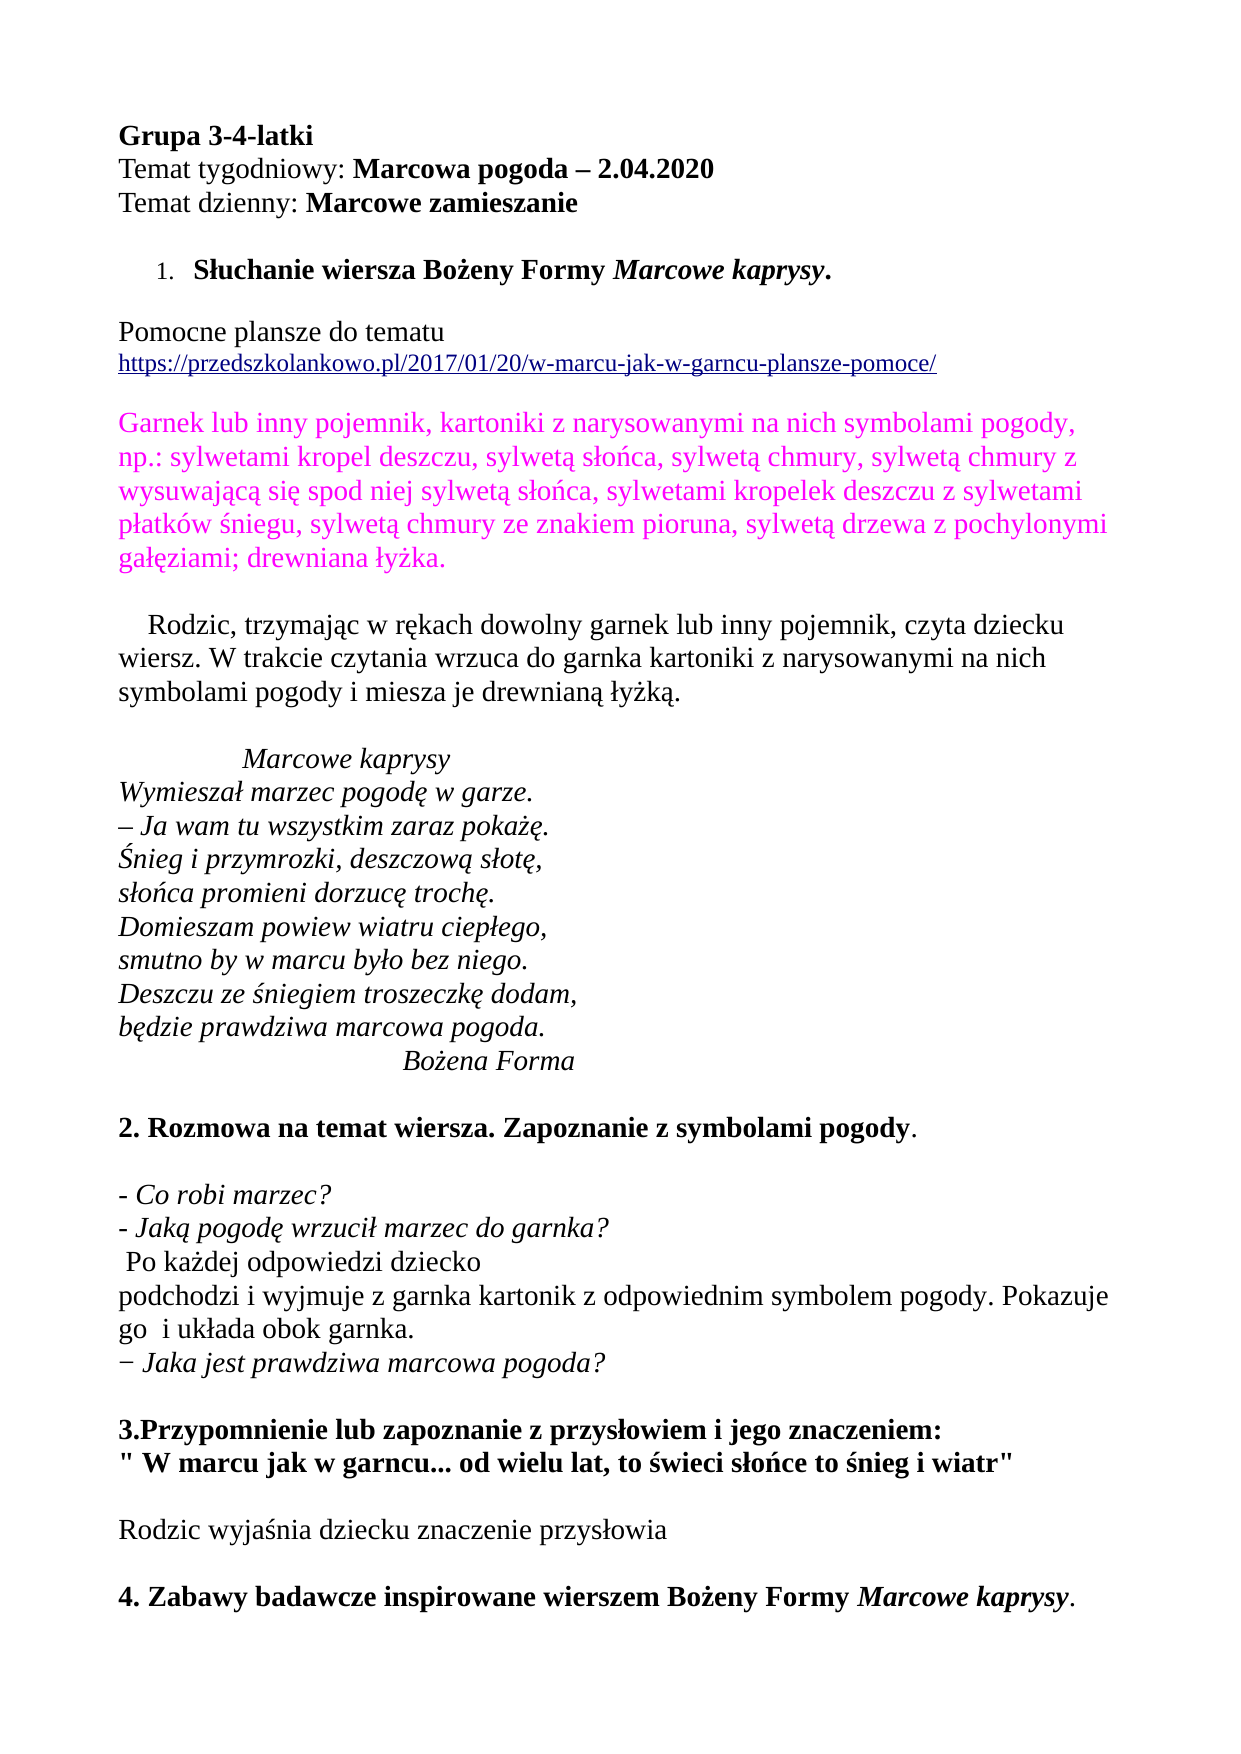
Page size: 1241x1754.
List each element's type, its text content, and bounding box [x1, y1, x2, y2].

text słońca promieni dorzucę trochę. [118, 875, 1122, 909]
text − Jaka jest prawdziwa marcowa pogoda? [118, 1345, 1122, 1378]
text – Ja wam tu wszystkim zaraz pokażę. [118, 808, 1122, 842]
text Garnek lub inny pojemnik, kartoniki z narysowanymi na nich symbolami pogody, np.: sylwetami kropel deszczu, sylwetą słońca, sylwetą chmury, sylwetą chmury z wysuwającą się spod niej sylwetą słońca, sylwetami kropelek deszczu z sylwetami płatków śniegu, sylwetą chmury ze znakiem pioruna, sylwetą drzewa z pochylonymi gałęziami; drewniana łyżka. [118, 406, 1122, 573]
text Deszczu ze śniegiem troszeczkę dodam, [118, 976, 1122, 1009]
text Grupa 3-4-latki [118, 118, 1122, 152]
text - Jaką pogodę wrzucił marzec do garnka? [118, 1211, 1122, 1244]
text Marcowe kaprysy [118, 741, 1122, 774]
text Domieszam powiew wiatru ciepłego, [118, 909, 1122, 942]
text będzie prawdziwa marcowa pogoda. [118, 1009, 1122, 1043]
text go i układa obok garnka. [118, 1311, 1122, 1345]
text 2. Rozmowa na temat wiersza. Zapoznanie z symbolami pogody. [118, 1110, 1122, 1143]
text Rodzic wyjaśnia dziecku znaczenie przysłowia [118, 1512, 1122, 1546]
text smutno by w marcu było bez niego. [118, 942, 1122, 976]
text Pomocne plansze do tematu [118, 314, 1122, 348]
text Temat dzienny: Marcowe zamieszanie [118, 185, 1122, 219]
text - Co robi marzec? [118, 1177, 1122, 1211]
text 4. Zabawy badawcze inspirowane wierszem Bożeny Formy Marcowe kaprysy. [118, 1579, 1122, 1613]
list Słuchanie wiersza Bożeny Formy Marcowe kaprysy. [156, 252, 1122, 286]
text Temat tygodniowy: Marcowa pogoda – 2.04.2020 [118, 152, 1122, 185]
text podchodzi i wyjmuje z garnka kartonik z odpowiednim symbolem pogody. Pokazuje [118, 1278, 1122, 1311]
text Bożena Forma [118, 1043, 1122, 1076]
text " W marcu jak w garncu... od wielu lat, to świeci słońce to śnieg i wiatr" [118, 1445, 1122, 1479]
text Po każdej odpowiedzi dziecko [118, 1244, 1122, 1278]
text Wymieszał marzec pogodę w garze. [118, 774, 1122, 808]
text 3.Przypomnienie lub zapoznanie z przysłowiem i jego znaczeniem: [118, 1412, 1122, 1445]
text Śnieg i przymrozki, deszczową słotę, [118, 842, 1122, 875]
text Rodzic, trzymając w rękach dowolny garnek lub inny pojemnik, czyta dziecku wiersz. W trakcie czytania wrzuca do garnka kartoniki z narysowanymi na nich symbolami pogody i miesza je drewnianą łyżką. [118, 607, 1122, 707]
text https://przedszkolankowo.pl/2017/01/20/w-marcu-jak-w-garncu-plansze-pomoce/ [118, 348, 1122, 377]
